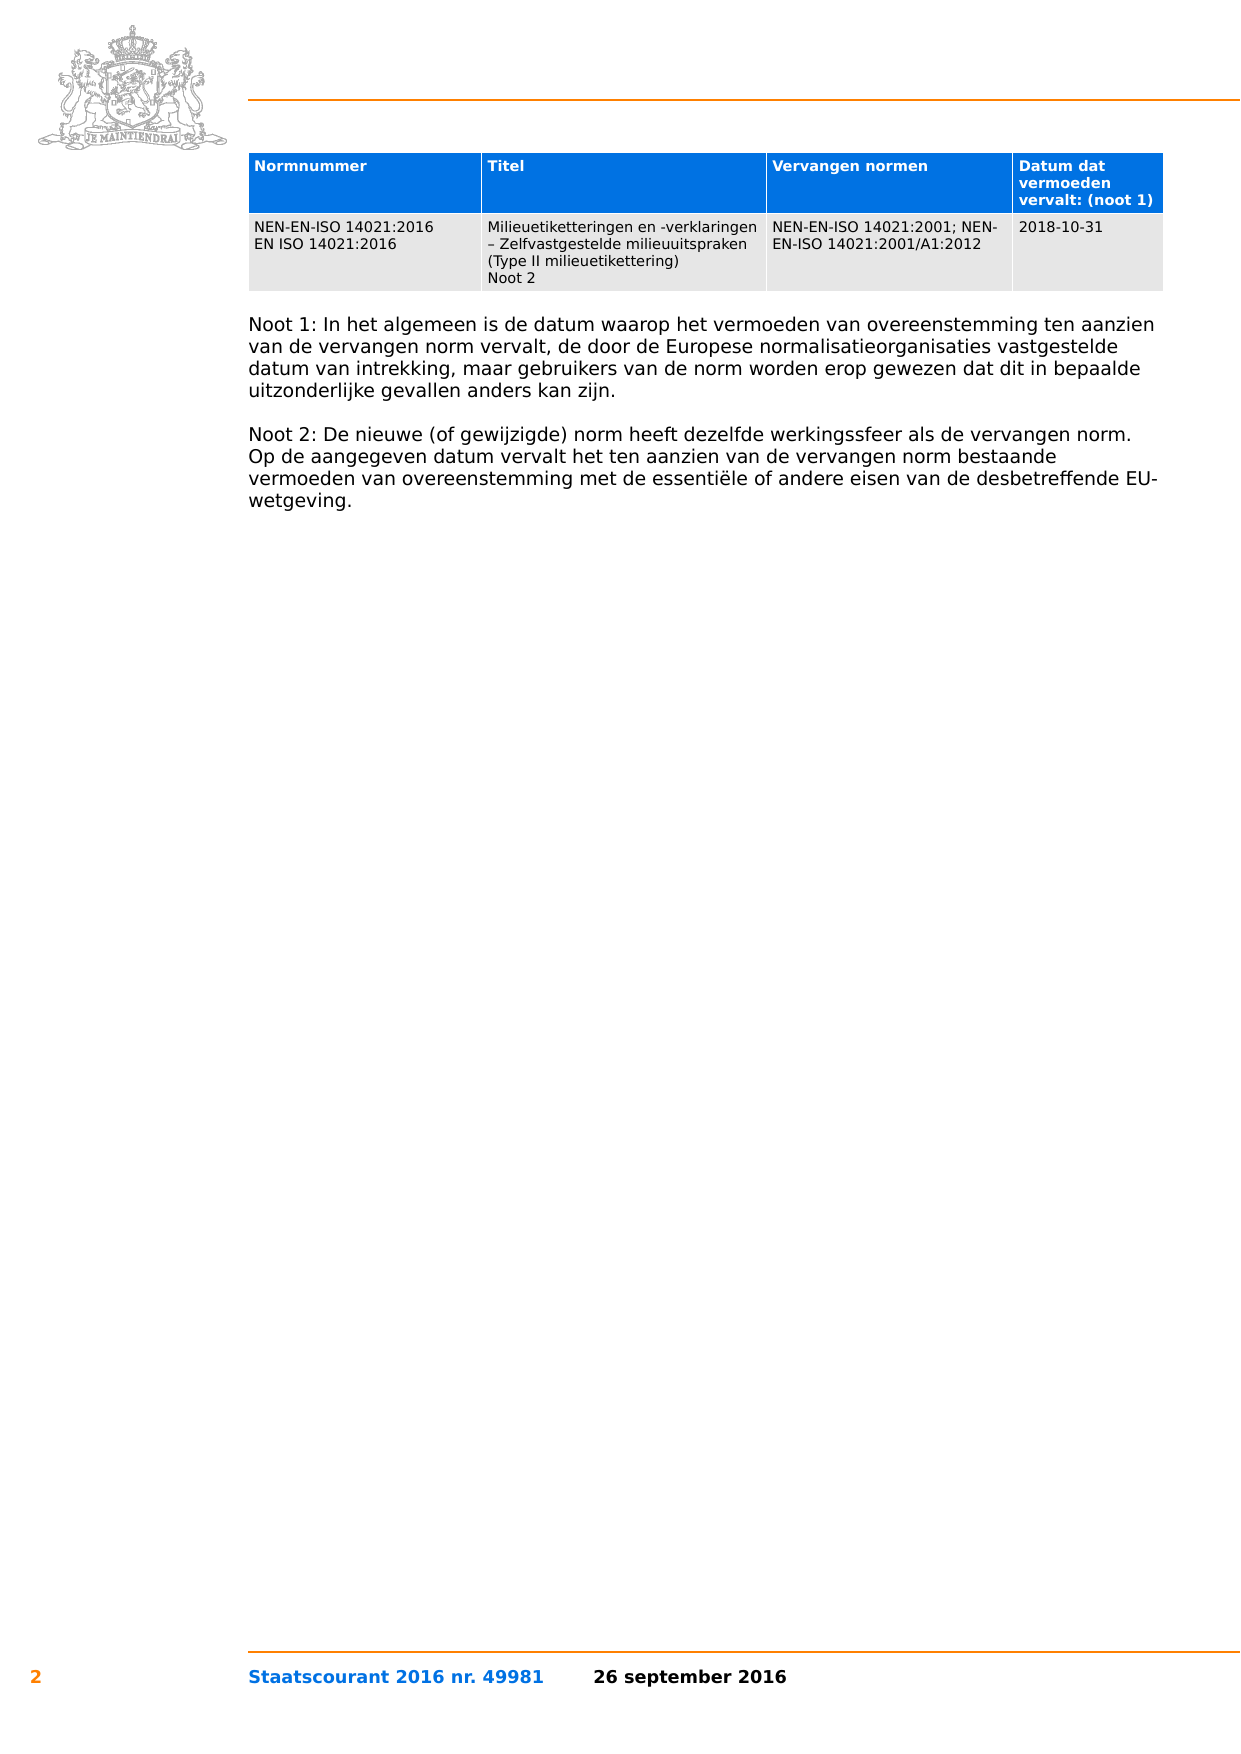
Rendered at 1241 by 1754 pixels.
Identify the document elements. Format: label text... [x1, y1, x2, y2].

table_cell 2018-10-31 [1013, 214, 1163, 291]
table_cell NEN-EN-ISO 14021:2016 EN ISO 14021:2016 [249, 214, 481, 291]
table_cell Milieuetiketteringen en -verklaringen – Zelfvastgestelde milieuuitspraken (Type II milieuetikettering) Noot 2 [482, 214, 766, 291]
text Noot 1: In het algemeen is de datum waarop het vermoeden van overeenstemming ten aanzien van de vervangen norm vervalt, de door de Europese normalisatieorganisaties vastgestelde datum van intrekking, maar gebruikers van de norm worden erop gewezen dat dit in bepaalde uitzonderlijke gevallen anders kan zijn. [248, 314, 1163, 402]
table_cell NEN-EN-ISO 14021:2001; NEN-EN-ISO 14021:2001/A1:2012 [767, 214, 1012, 291]
picture [38, 25, 227, 150]
table_header Datum dat vermoeden vervalt: (noot 1) [1013, 153, 1163, 213]
table_header Vervangen normen [767, 153, 1012, 213]
table_header Titel [482, 153, 766, 213]
table_header Normnummer [249, 153, 481, 213]
text Noot 2: De nieuwe (of gewijzigde) norm heeft dezelfde werkingssfeer als de vervangen norm. Op de aangegeven datum vervalt het ten aanzien van de vervangen norm bestaande vermoeden van overeenstemming met de essentiële of andere eisen van de desbetreffende EU-wetgeving. [248, 424, 1163, 512]
